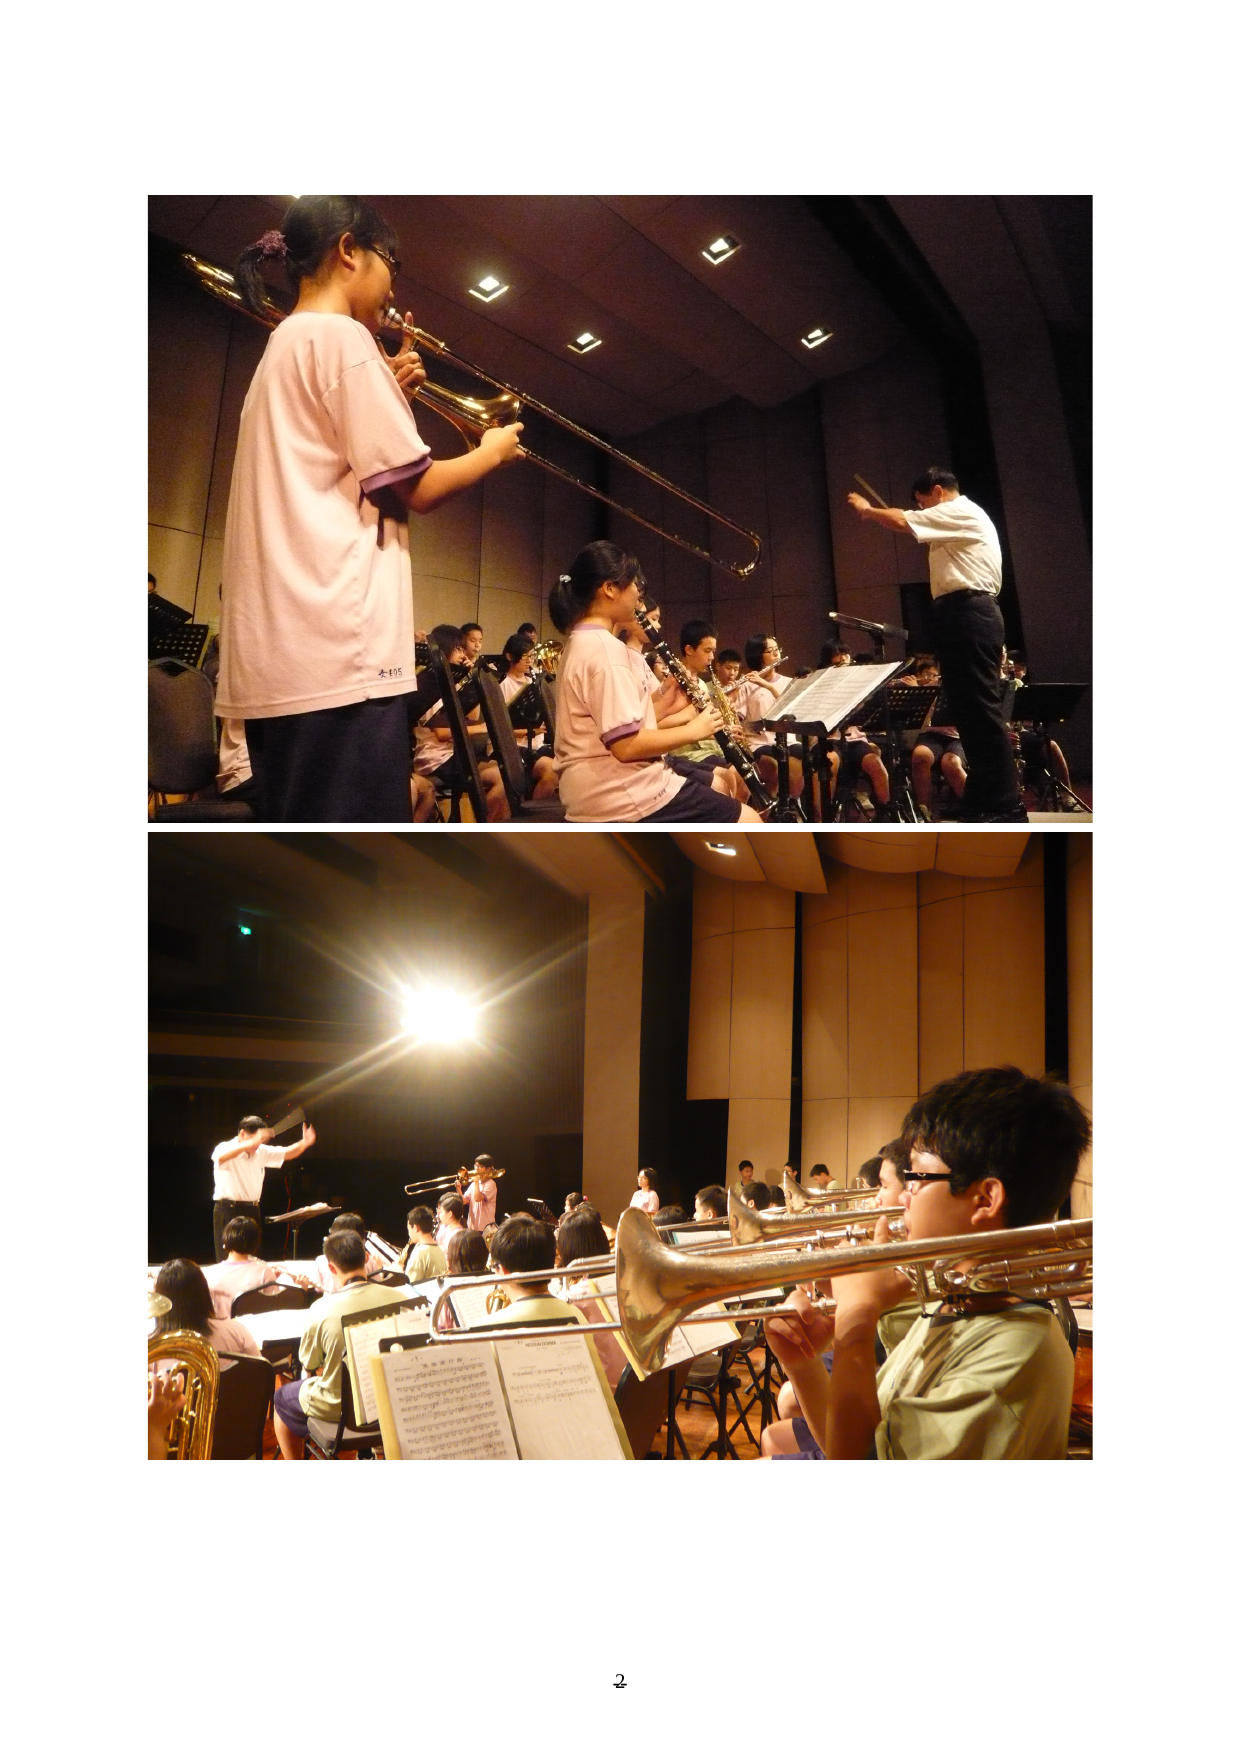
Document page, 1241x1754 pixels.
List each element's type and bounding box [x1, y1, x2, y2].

picture [147, 195, 1093, 823]
picture [147, 832, 1093, 1460]
